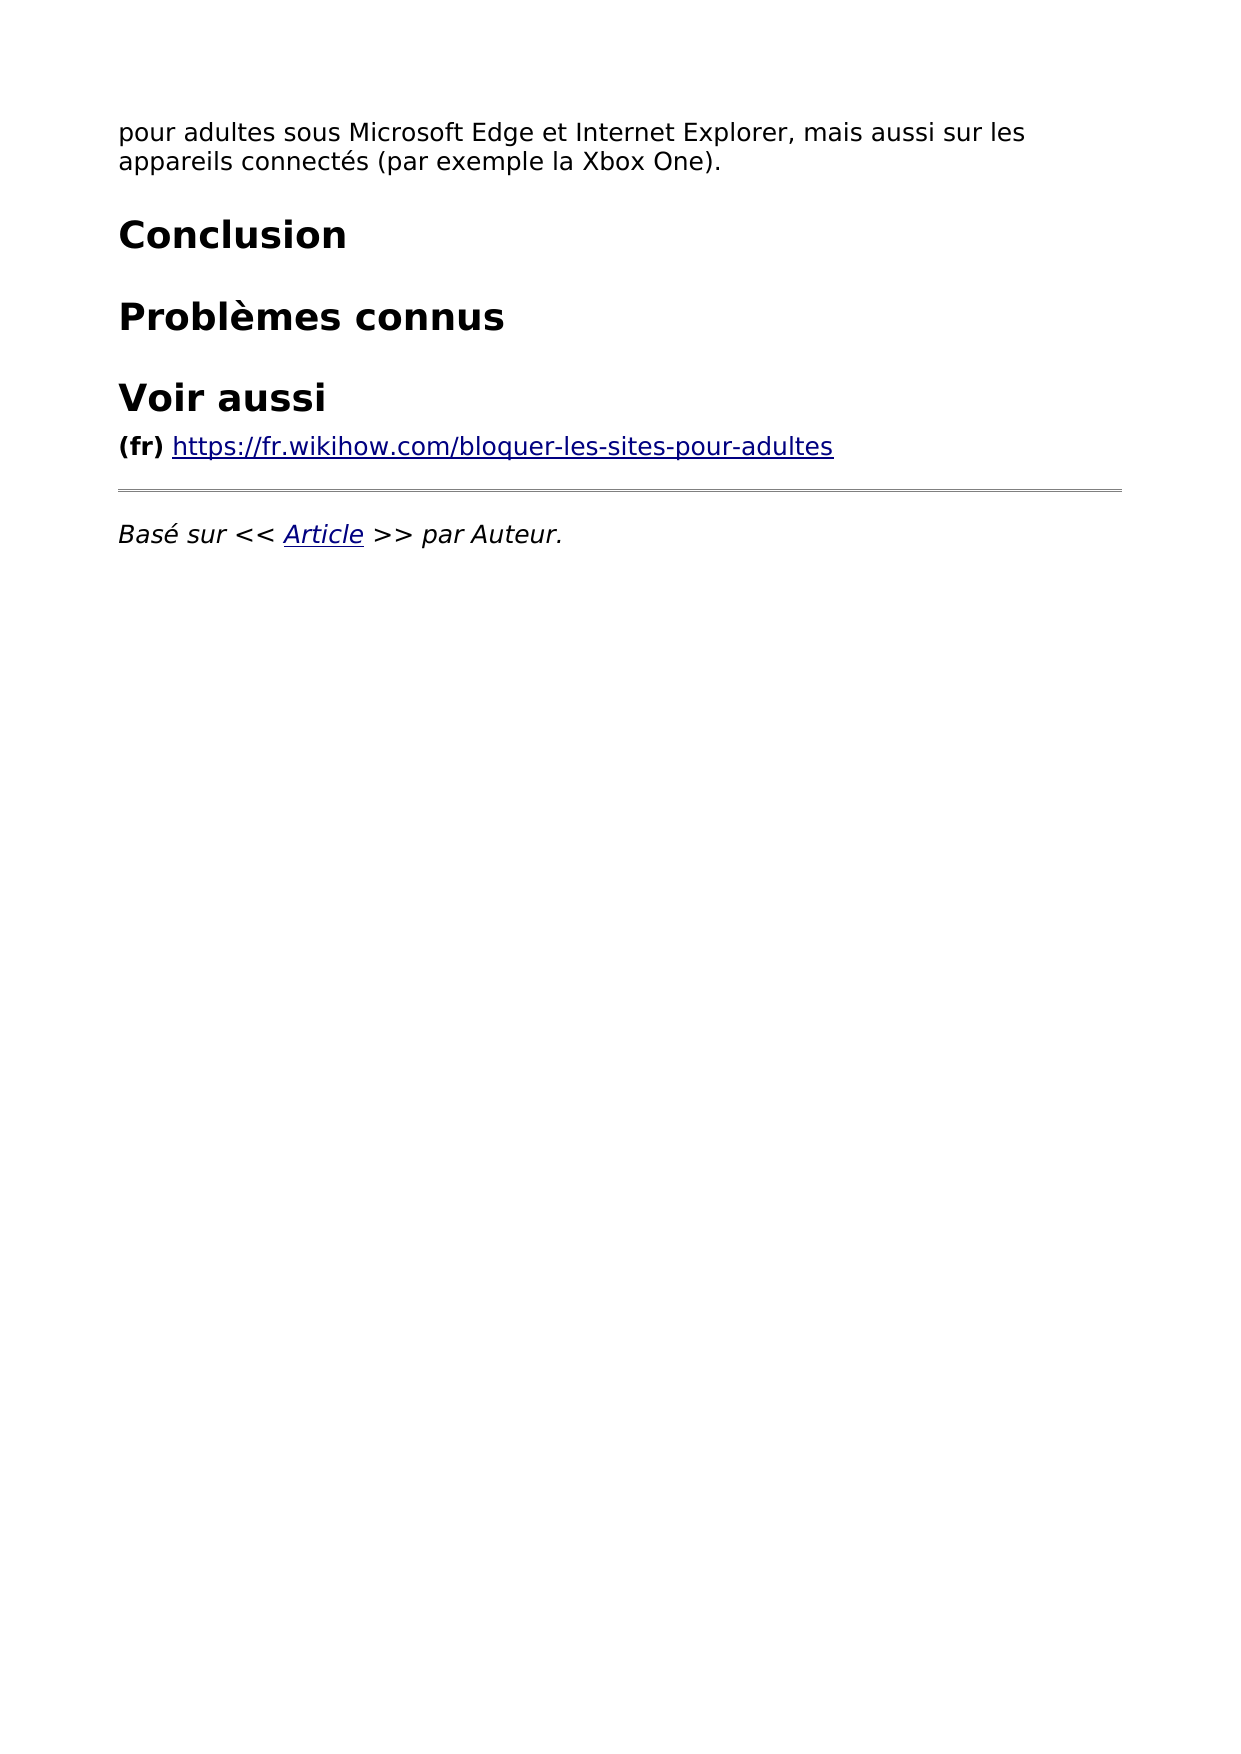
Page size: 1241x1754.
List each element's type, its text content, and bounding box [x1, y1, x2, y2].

text Basé sur << Article >> par Auteur. [118, 520, 1122, 549]
text (fr) https://fr.wikihow.com/bloquer-les-sites-pour-adultes [118, 432, 1122, 462]
subtitle Voir aussi [118, 376, 1122, 420]
subtitle Problèmes connus [118, 295, 1122, 339]
text pour adultes sous Microsoft Edge et Internet Explorer, mais aussi sur les appareils connectés (par exemple la Xbox One). [118, 118, 1122, 176]
subtitle Conclusion [118, 214, 1122, 258]
